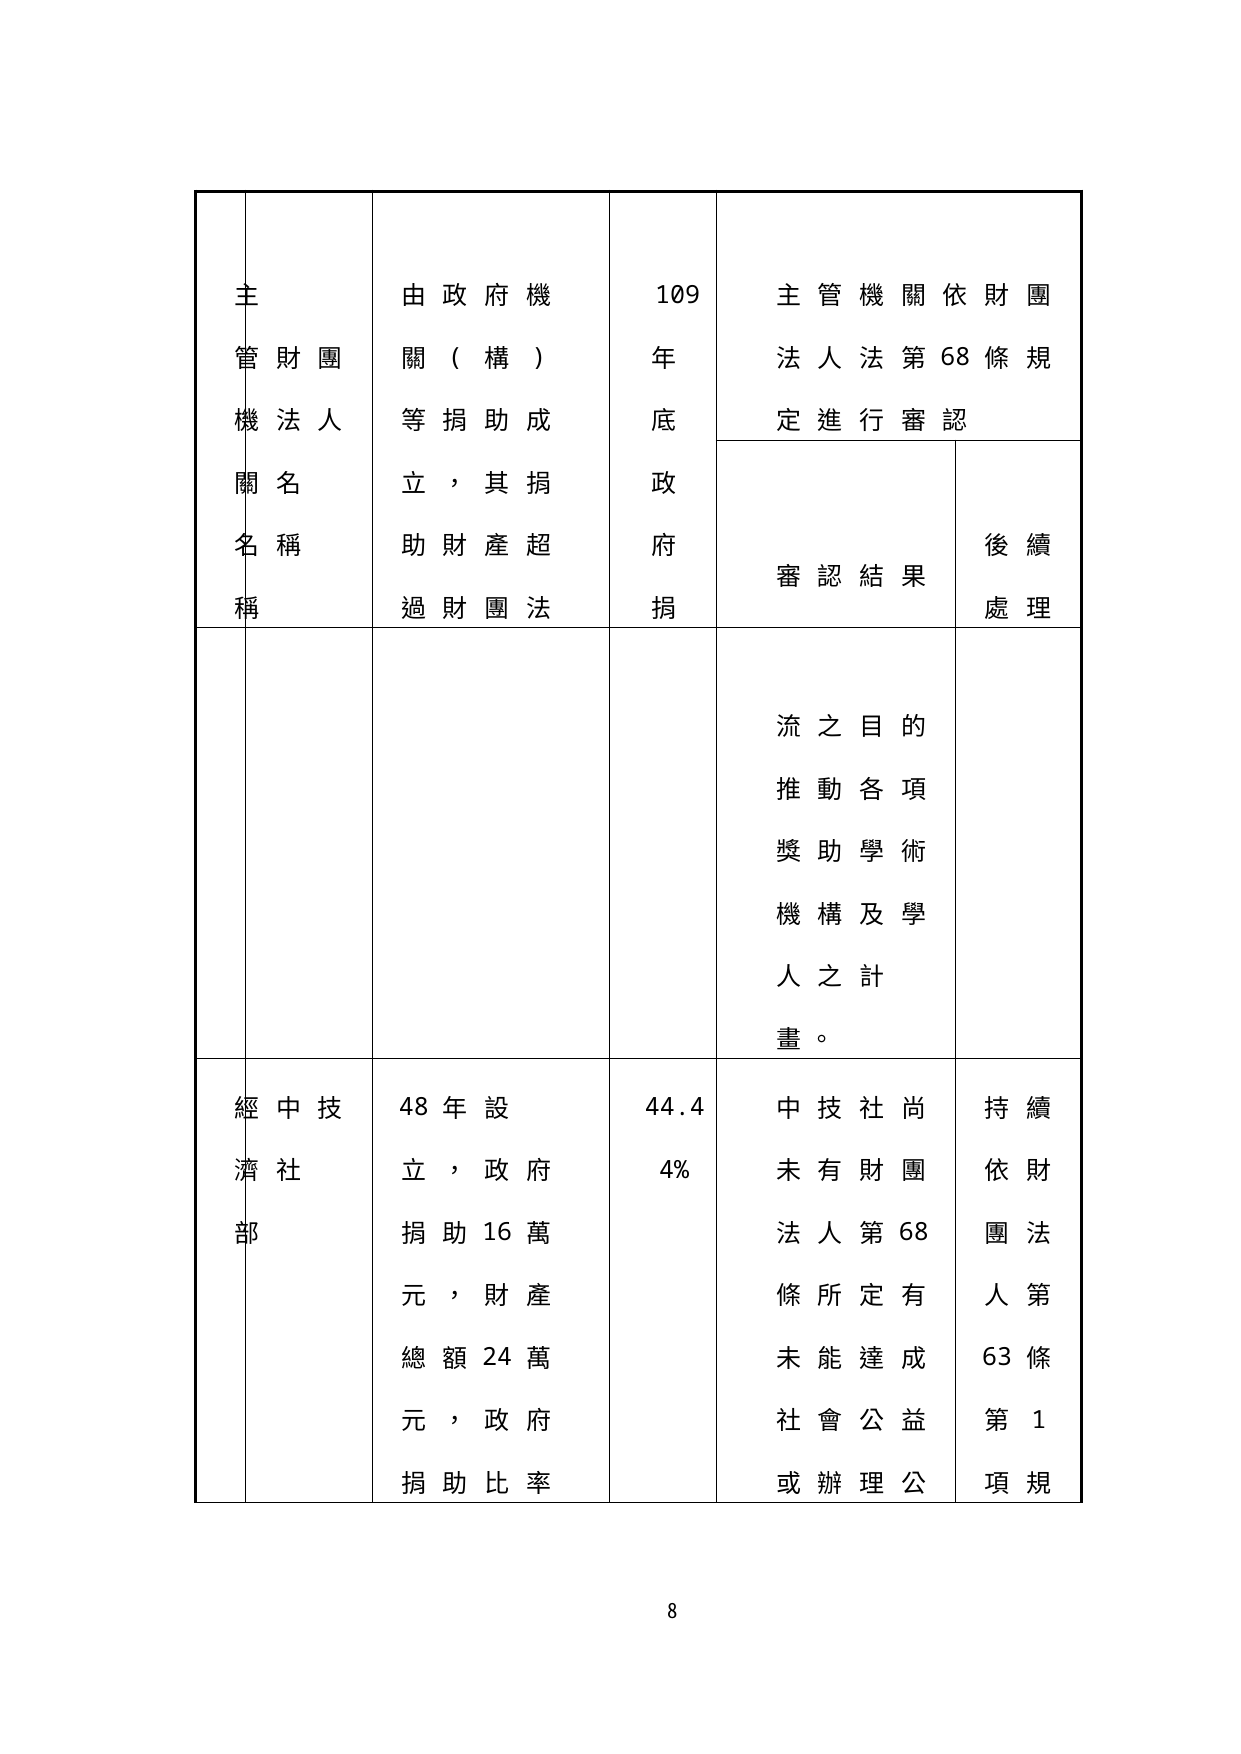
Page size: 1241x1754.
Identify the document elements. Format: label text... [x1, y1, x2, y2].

table_header 109年底政府捐助比率 [610, 193, 716, 627]
table_cell 經濟部 [197, 1059, 245, 1502]
table_header 財團法人名 稱 [246, 193, 372, 627]
table_cell 中技社 [246, 1059, 372, 1502]
table_cell 44.44% [610, 1059, 716, 1502]
table_cell 中技社尚未有財團法人第68條所定有未能達成社會公益或辦理公 [717, 1059, 955, 1502]
table_cell 48年設立，政府捐助16萬元，財產總額24萬元，政府捐助比率 [373, 1059, 609, 1502]
table_cell 流之目的推動各項獎助學術機構及學人之計畫。 [717, 628, 955, 1058]
table_header 主管機關名稱 [197, 193, 245, 627]
table_cell 持續依財團法人第63條第1項規 [956, 1059, 1080, 1502]
table_header 由政府機關(構)等捐助成立，其捐助財產超過財團法人財產總額50%。財團法人法施行前因接受民間捐贈轉為民間捐助之財團法人(財團法人法第65條第1項第1款) [373, 193, 609, 627]
table_cell 教育部 [197, 628, 245, 1058]
table_cell [956, 628, 1080, 1058]
table_cell [373, 628, 609, 1058]
table_cell 後續處理 [956, 441, 1080, 627]
table_header 主管機關依財團法人法第68條規定進行審認 [717, 193, 1080, 439]
table_cell 蔣經國國際學術交流基金會 [246, 628, 372, 1058]
table_cell 審認結果 [717, 441, 955, 627]
table_cell [610, 628, 716, 1058]
